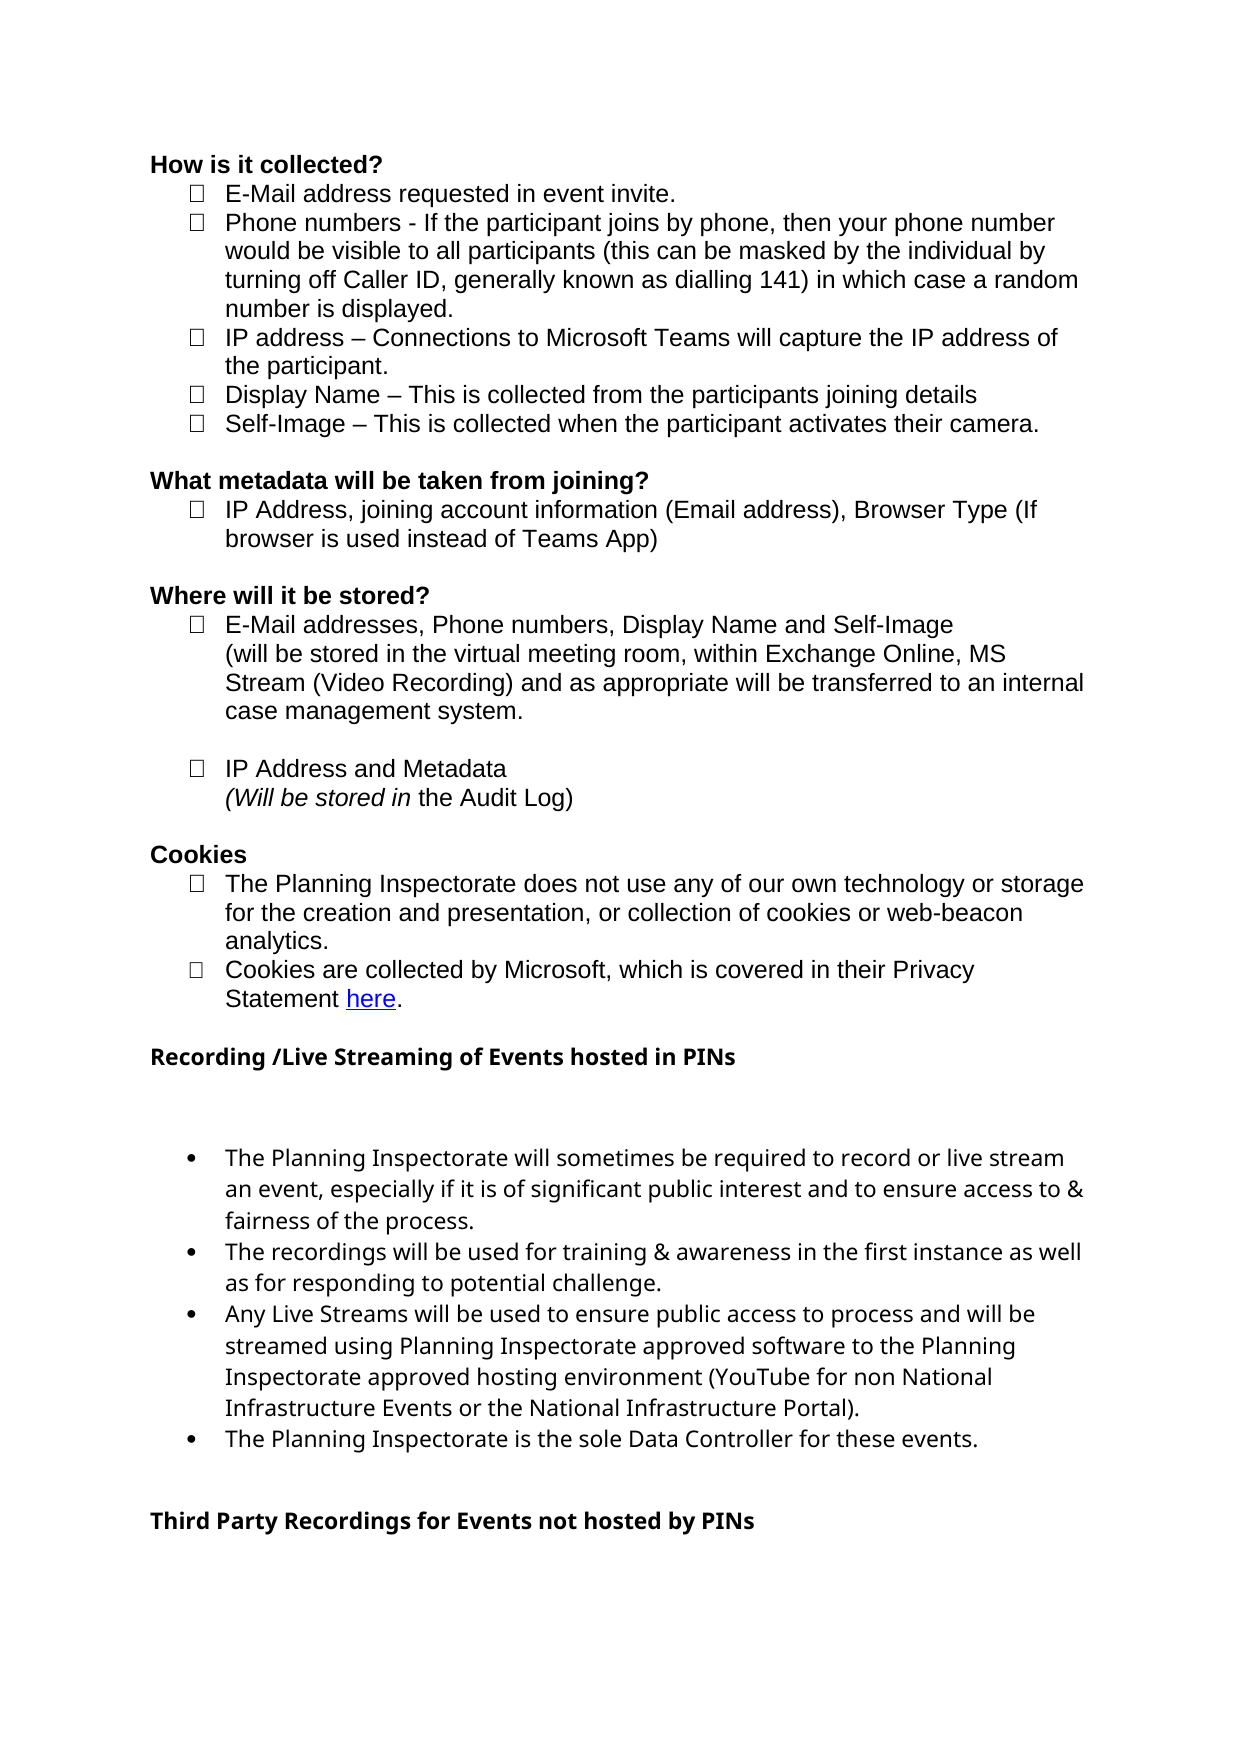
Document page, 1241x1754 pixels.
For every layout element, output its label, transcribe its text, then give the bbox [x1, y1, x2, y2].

list IP Address, joining account information (Email address), Browser Type (If browser is used instead of Teams App) [187, 495, 1090, 552]
list IP Address and Metadata [187, 754, 1090, 782]
list E-Mail address requested in event invite. [187, 179, 1090, 207]
list Phone numbers - If the participant joins by phone, then your phone number would be visible to all participants (this can be masked by the individual by turning off Caller ID, generally known as dialling 141) in which case a random number is displayed. [187, 207, 1090, 322]
text (will be stored in the virtual meeting room, within Exchange Online, MS Stream (Video Recording) and as appropriate will be transferred to an internal case management system. [225, 639, 1090, 725]
list Display Name – This is collected from the participants joining details [187, 380, 1090, 409]
text Recording /Live Streaming of Events hosted in PINs [150, 1041, 1090, 1072]
text Third Party Recordings for Events not hosted by PINs [150, 1505, 1090, 1536]
text Where will it be stored? [150, 581, 1090, 610]
list The recordings will be used for training & awareness in the first instance as well as for responding to potential challenge. [187, 1236, 1090, 1298]
list E-Mail addresses, Phone numbers, Display Name and Self-Image [187, 610, 1090, 639]
list Any Live Streams will be used to ensure public access to process and will be streamed using Planning Inspectorate approved software to the Planning Inspectorate approved hosting environment (YouTube for non National Infrastructure Events or the National Infrastructure Portal). [187, 1298, 1090, 1423]
list The Planning Inspectorate does not use any of our own technology or storage for the creation and presentation, or collection of cookies or web-beacon analytics. [187, 869, 1090, 955]
list The Planning Inspectorate is the sole Data Controller for these events. [187, 1423, 1090, 1454]
text Cookies [150, 840, 1090, 869]
list Cookies are collected by Microsoft, which is covered in their Privacy Statement here. [187, 955, 1090, 1012]
list The Planning Inspectorate will sometimes be required to record or live stream an event, especially if it is of significant public interest and to ensure access to & fairness of the process. [187, 1142, 1090, 1236]
text (Will be stored in the Audit Log) [225, 782, 1090, 811]
list Self-Image – This is collected when the participant activates their camera. [187, 409, 1090, 437]
list IP address – Connections to Microsoft Teams will capture the IP address of the participant. [187, 322, 1090, 380]
text What metadata will be taken from joining? [150, 466, 1090, 495]
text How is it collected? [150, 150, 1090, 179]
